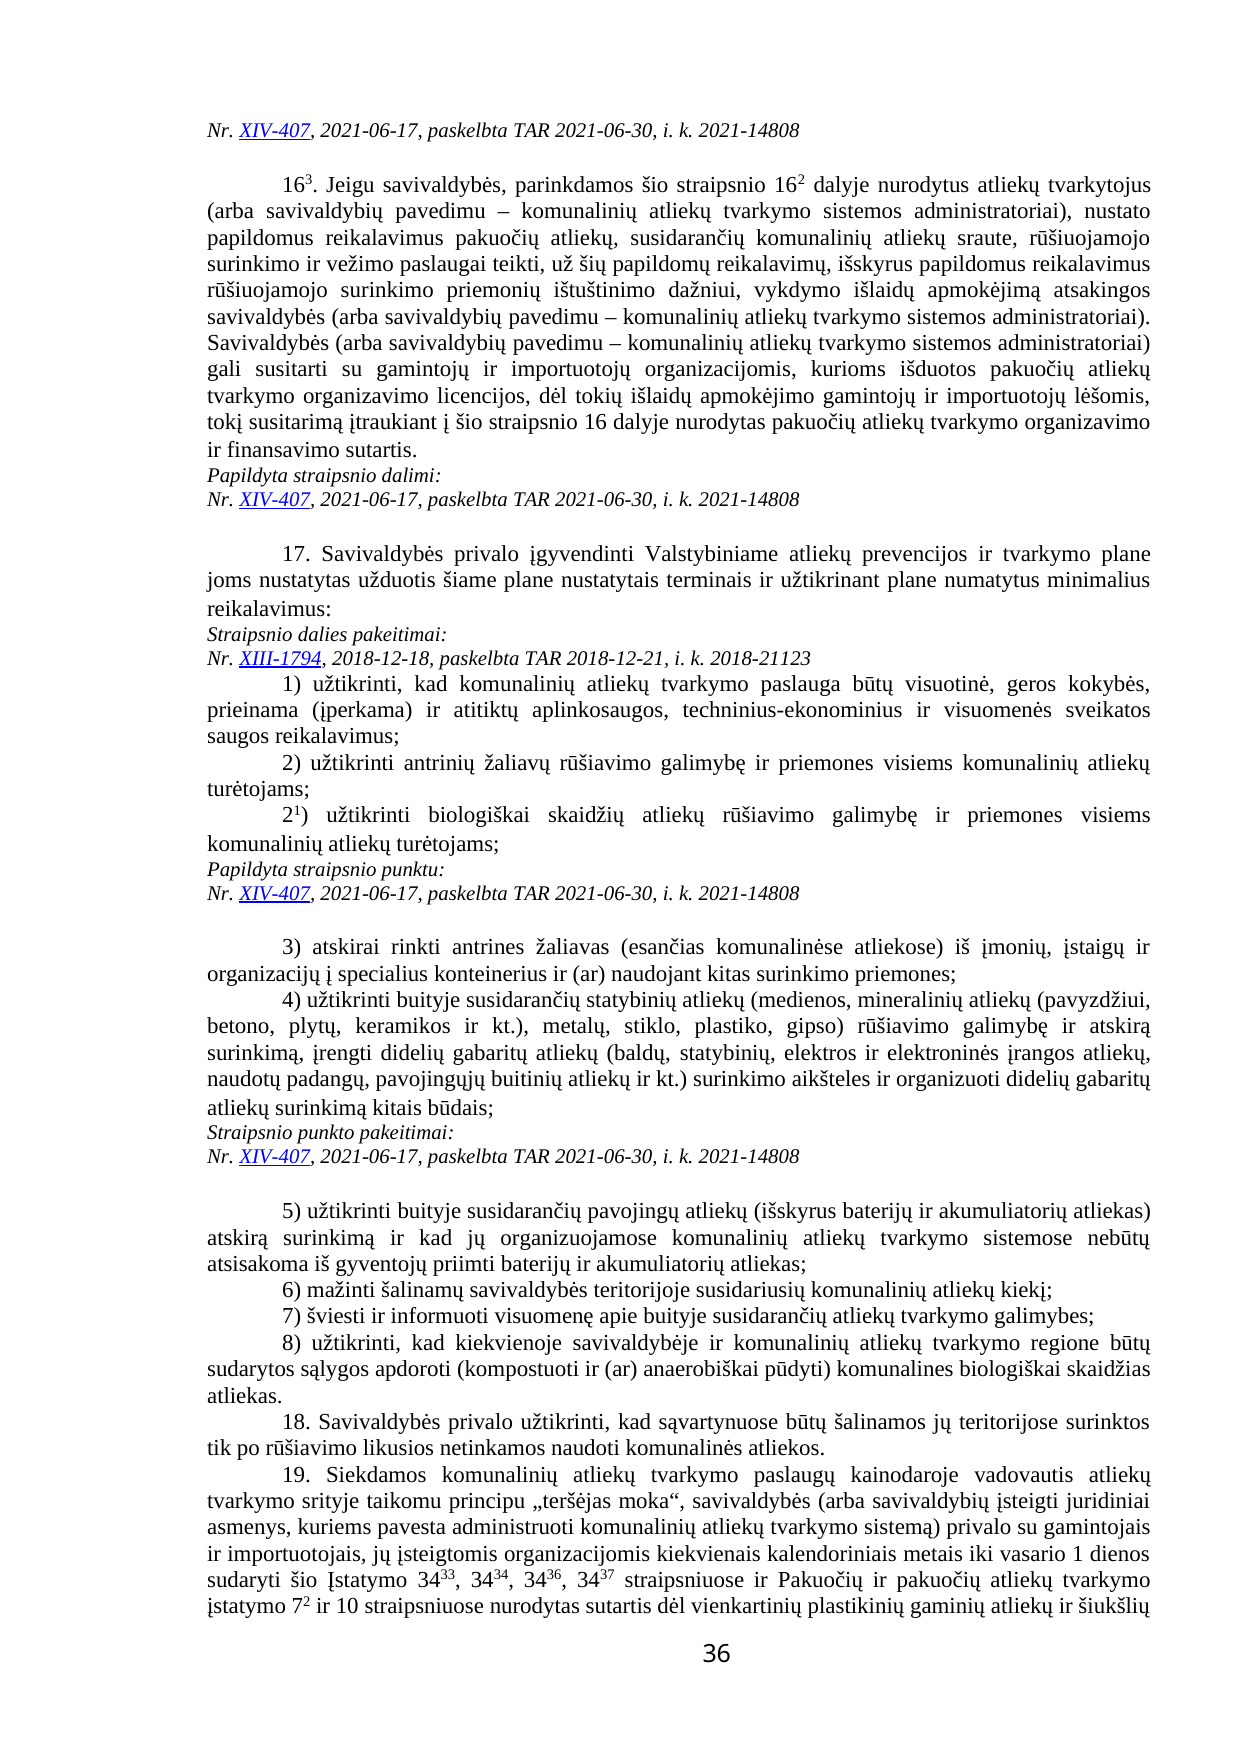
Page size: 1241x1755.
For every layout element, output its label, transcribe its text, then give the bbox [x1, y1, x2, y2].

text 2) užtikrinti antrinių žaliavų rūšiavimo galimybę ir priemones visiems komunalinių atliekų turėtojams; [207, 749, 1152, 801]
text Nr. XIV-407, 2021-06-17, paskelbta TAR 2021-06-30, i. k. 2021-14808 [207, 1144, 1152, 1168]
text Nr. XIV-407, 2021-06-17, paskelbta TAR 2021-06-30, i. k. 2021-14808 [207, 881, 1152, 905]
text 6) mažinti šalinamų savivaldybės teritorijoje susidariusių komunalinių atliekų kiekį; [207, 1276, 1152, 1303]
text Nr. XIV-407, 2021-06-17, paskelbta TAR 2021-06-30, i. k. 2021-14808 [207, 118, 1152, 142]
text 18. Savivaldybės privalo užtikrinti, kad sąvartynuose būtų šalinamos jų teritorijose surinktos tik po rūšiavimo likusios netinkamos naudoti komunalinės atliekos. [207, 1408, 1152, 1461]
text 163. Jeigu savivaldybės, parinkdamos šio straipsnio 162 dalyje nurodytus atliekų tvarkytojus (arba savivaldybių pavedimu – komunalinių atliekų tvarkymo sistemos administratoriai), nustato papildomus reikalavimus pakuočių atliekų, susidarančių komunalinių atliekų sraute, rūšiuojamojo surinkimo ir vežimo paslaugai teikti, už šių papildomų reikalavimų, išskyrus papildomus reikalavimus rūšiuojamojo surinkimo priemonių ištuštinimo dažniui, vykdymo išlaidų apmokėjimą atsakingos savivaldybės (arba savivaldybių pavedimu – komunalinių atliekų tvarkymo sistemos administratoriai). Savivaldybės (arba savivaldybių pavedimu – komunalinių atliekų tvarkymo sistemos administratoriai) gali susitarti su gamintojų ir importuotojų organizacijomis, kurioms išduotos pakuočių atliekų tvarkymo organizavimo licencijos, dėl tokių išlaidų apmokėjimo gamintojų ir importuotojų lėšomis, tokį susitarimą įtraukiant į šio straipsnio 16 dalyje nurodytas pakuočių atliekų tvarkymo organizavimo ir finansavimo sutartis. [207, 171, 1152, 463]
text Straipsnio dalies pakeitimai: [207, 622, 1152, 646]
text 19. Siekdamos komunalinių atliekų tvarkymo paslaugų kainodaroje vadovautis atliekų tvarkymo srityje taikomu principu „teršėjas moka“, savivaldybės (arba savivaldybių įsteigti juridiniai asmenys, kuriems pavesta administruoti komunalinių atliekų tvarkymo sistemą) privalo su gamintojais ir importuotojais, jų įsteigtomis organizacijomis kiekvienais kalendoriniais metais iki vasario 1 dienos sudaryti šio Įstatymo 3433, 3434, 3436, 3437 straipsniuose ir Pakuočių ir pakuočių atliekų tvarkymo įstatymo 72 ir 10 straipsniuose nurodytas sutartis dėl vienkartinių plastikinių gaminių atliekų ir šiukšlių [207, 1461, 1152, 1619]
text 17. Savivaldybės privalo įgyvendinti Valstybiniame atliekų prevencijos ir tvarkymo plane joms nustatytas užduotis šiame plane nustatytais terminais ir užtikrinant plane numatytus minimalius reikalavimus: [207, 540, 1152, 622]
text 4) užtikrinti buityje susidarančių statybinių atliekų (medienos, mineralinių atliekų (pavyzdžiui, betono, plytų, keramikos ir kt.), metalų, stiklo, plastiko, gipso) rūšiavimo galimybę ir atskirą surinkimą, įrengti didelių gabaritų atliekų (baldų, statybinių, elektros ir elektroninės įrangos atliekų, naudotų padangų, pavojingųjų buitinių atliekų ir kt.) surinkimo aikšteles ir organizuoti didelių gabaritų atliekų surinkimą kitais būdais; [207, 986, 1152, 1120]
text 3) atskirai rinkti antrines žaliavas (esančias komunalinėse atliekose) iš įmonių, įstaigų ir organizacijų į specialius konteinerius ir (ar) naudojant kitas surinkimo priemones; [207, 933, 1152, 986]
text Nr. XIV-407, 2021-06-17, paskelbta TAR 2021-06-30, i. k. 2021-14808 [207, 487, 1152, 511]
text Straipsnio punkto pakeitimai: [207, 1120, 1152, 1144]
text Papildyta straipsnio dalimi: [207, 463, 1152, 487]
text 8) užtikrinti, kad kiekvienoje savivaldybėje ir komunalinių atliekų tvarkymo regione būtų sudarytos sąlygos apdoroti (kompostuoti ir (ar) anaerobiškai pūdyti) komunalines biologiškai skaidžias atliekas. [207, 1329, 1152, 1408]
text 21) užtikrinti biologiškai skaidžių atliekų rūšiavimo galimybę ir priemones visiems komunalinių atliekų turėtojams; [207, 801, 1152, 857]
text Papildyta straipsnio punktu: [207, 857, 1152, 881]
text Nr. XIII-1794, 2018-12-18, paskelbta TAR 2018-12-21, i. k. 2018-21123 [207, 646, 1152, 670]
text 5) užtikrinti buityje susidarančių pavojingų atliekų (išskyrus baterijų ir akumuliatorių atliekas) atskirą surinkimą ir kad jų organizuojamose komunalinių atliekų tvarkymo sistemose nebūtų atsisakoma iš gyventojų priimti baterijų ir akumuliatorių atliekas; [207, 1197, 1152, 1276]
text 7) šviesti ir informuoti visuomenę apie buityje susidarančių atliekų tvarkymo galimybes; [207, 1303, 1152, 1329]
text 1) užtikrinti, kad komunalinių atliekų tvarkymo paslauga būtų visuotinė, geros kokybės, prieinama (įperkama) ir atitiktų aplinkosaugos, techninius-ekonominius ir visuomenės sveikatos saugos reikalavimus; [207, 670, 1152, 749]
